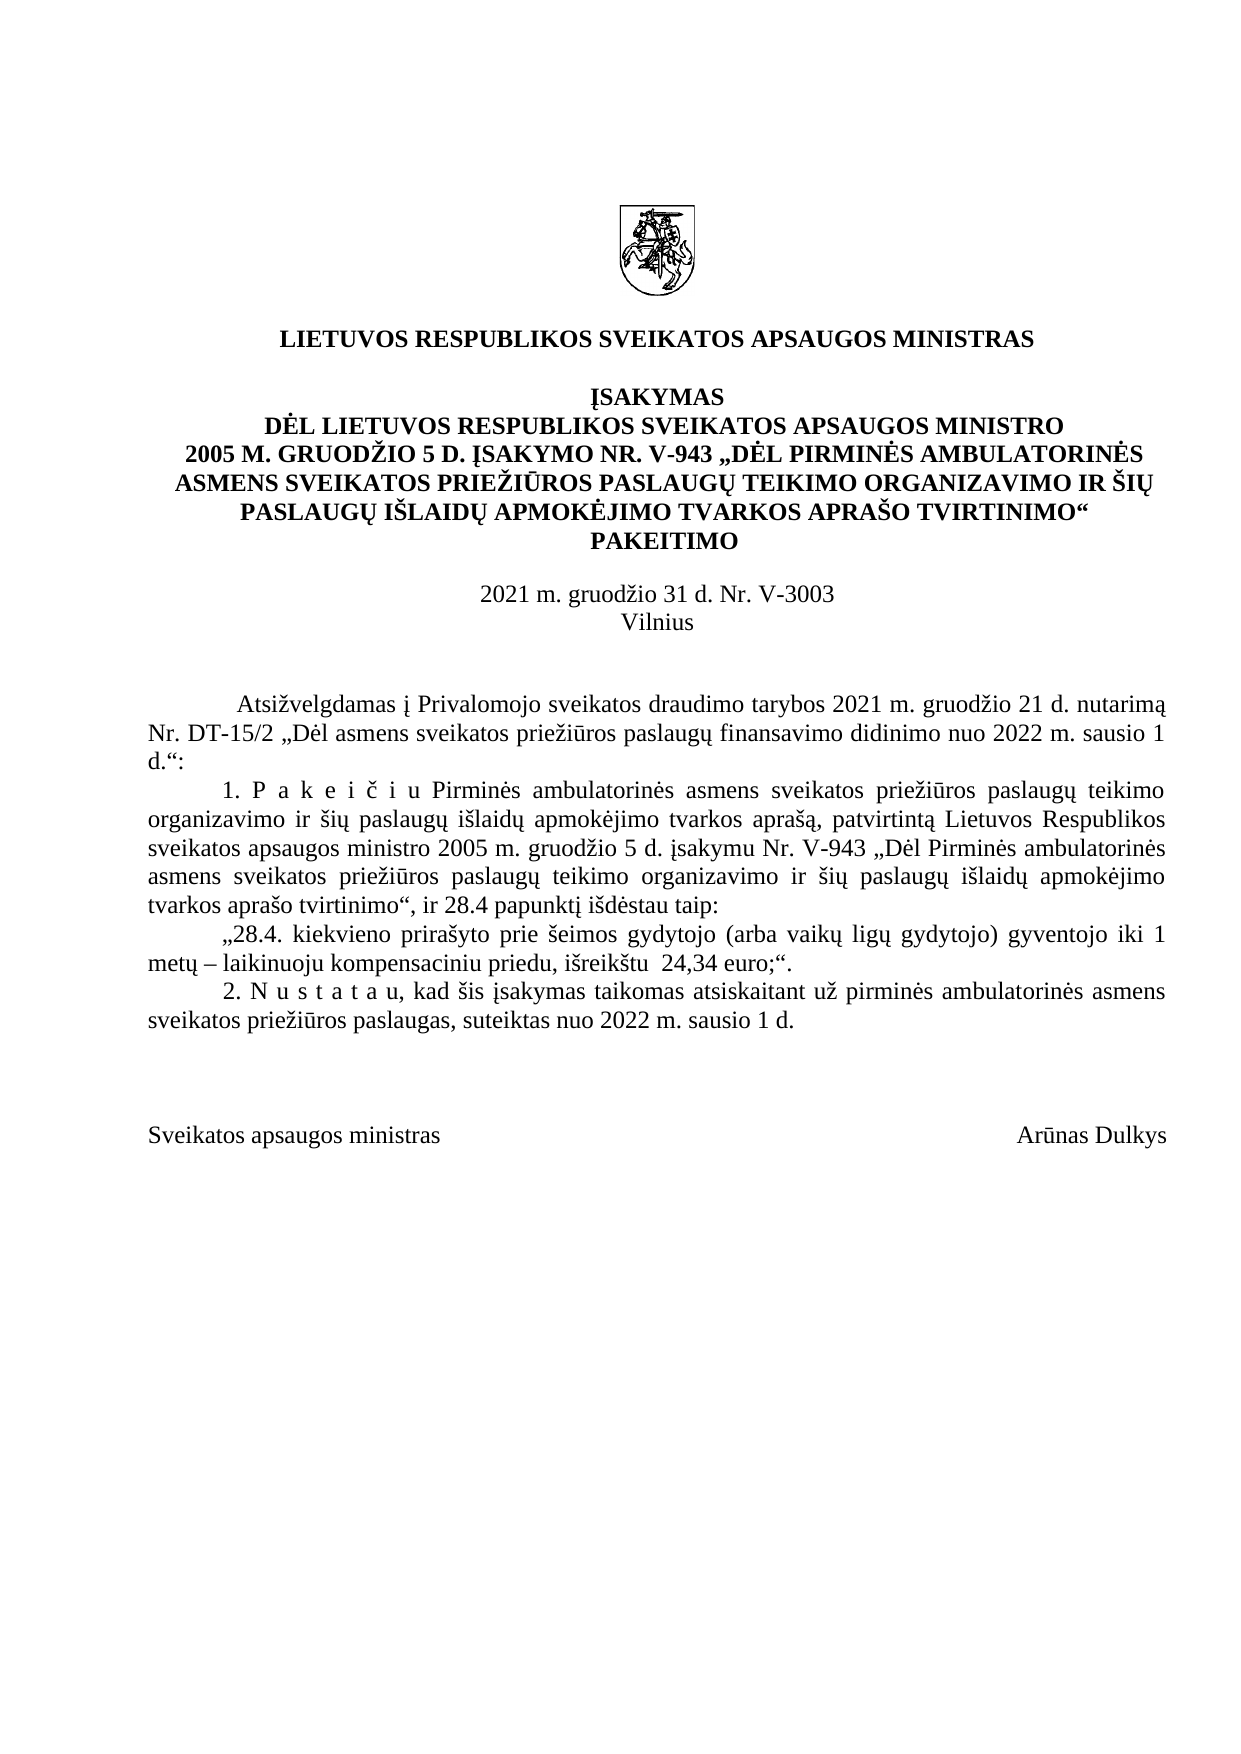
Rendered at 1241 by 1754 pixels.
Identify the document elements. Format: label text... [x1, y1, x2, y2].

text ĮSAKYMAS [148, 382, 1167, 411]
text LIETUVOS RESPUBLIKOS SVEIKATOS APSAUGOS MINISTRAS [148, 324, 1167, 353]
text Atsižvelgdamas į Privalomojo sveikatos draudimo tarybos 2021 m. gruodžio 21 d. nutarimą Nr. DT-15/2 „Dėl asmens sveikatos priežiūros paslaugų finansavimo didinimo nuo 2022 m. sausio 1 d.“: [148, 689, 1167, 775]
text Vilnius [148, 607, 1167, 636]
text 2021 m. gruodžio 31 d. Nr. V-3003 [148, 579, 1167, 607]
text 2005 M. GRUODŽIO 5 D. ĮSAKYMO NR. V-943 „DĖL PIRMINĖS AMBULATORINĖS ASMENS SVEIKATOS PRIEŽIŪROS PASLAUGŲ TEIKIMO ORGANIZAVIMO IR ŠIŲ PASLAUGŲ IŠLAIDŲ APMOKĖJIMO TVARKOS APRAŠO TVIRTINIMO“ PAKEITIMO [162, 439, 1167, 554]
text 2. N u s t a t a u, kad šis įsakymas taikomas atsiskaitant už pirminės ambulatorinės asmens sveikatos priežiūros paslaugas, suteiktas nuo 2022 m. sausio 1 d. [148, 976, 1167, 1034]
text 1. P a k e i č i u Pirminės ambulatorinės asmens sveikatos priežiūros paslaugų teikimo organizavimo ir šių paslaugų išlaidų apmokėjimo tvarkos aprašą, patvirtintą Lietuvos Respublikos sveikatos apsaugos ministro 2005 m. gruodžio 5 d. įsakymu Nr. V-943 „Dėl Pirminės ambulatorinės asmens sveikatos priežiūros paslaugų teikimo organizavimo ir šių paslaugų išlaidų apmokėjimo tvarkos aprašo tvirtinimo“, ir 28.4 papunktį išdėstau taip: [148, 775, 1167, 919]
text „28.4. kiekvieno prirašyto prie šeimos gydytojo (arba vaikų ligų gydytojo) gyventojo iki 1 metų – laikinuoju kompensaciniu priedu, išreikštu 24,34 euro;“. [148, 919, 1167, 976]
text Sveikatos apsaugos ministras Arūnas Dulkys [148, 1120, 1211, 1149]
text DĖL LIETUVOS RESPUBLIKOS SVEIKATOS APSAUGOS MINISTRO [162, 411, 1167, 439]
